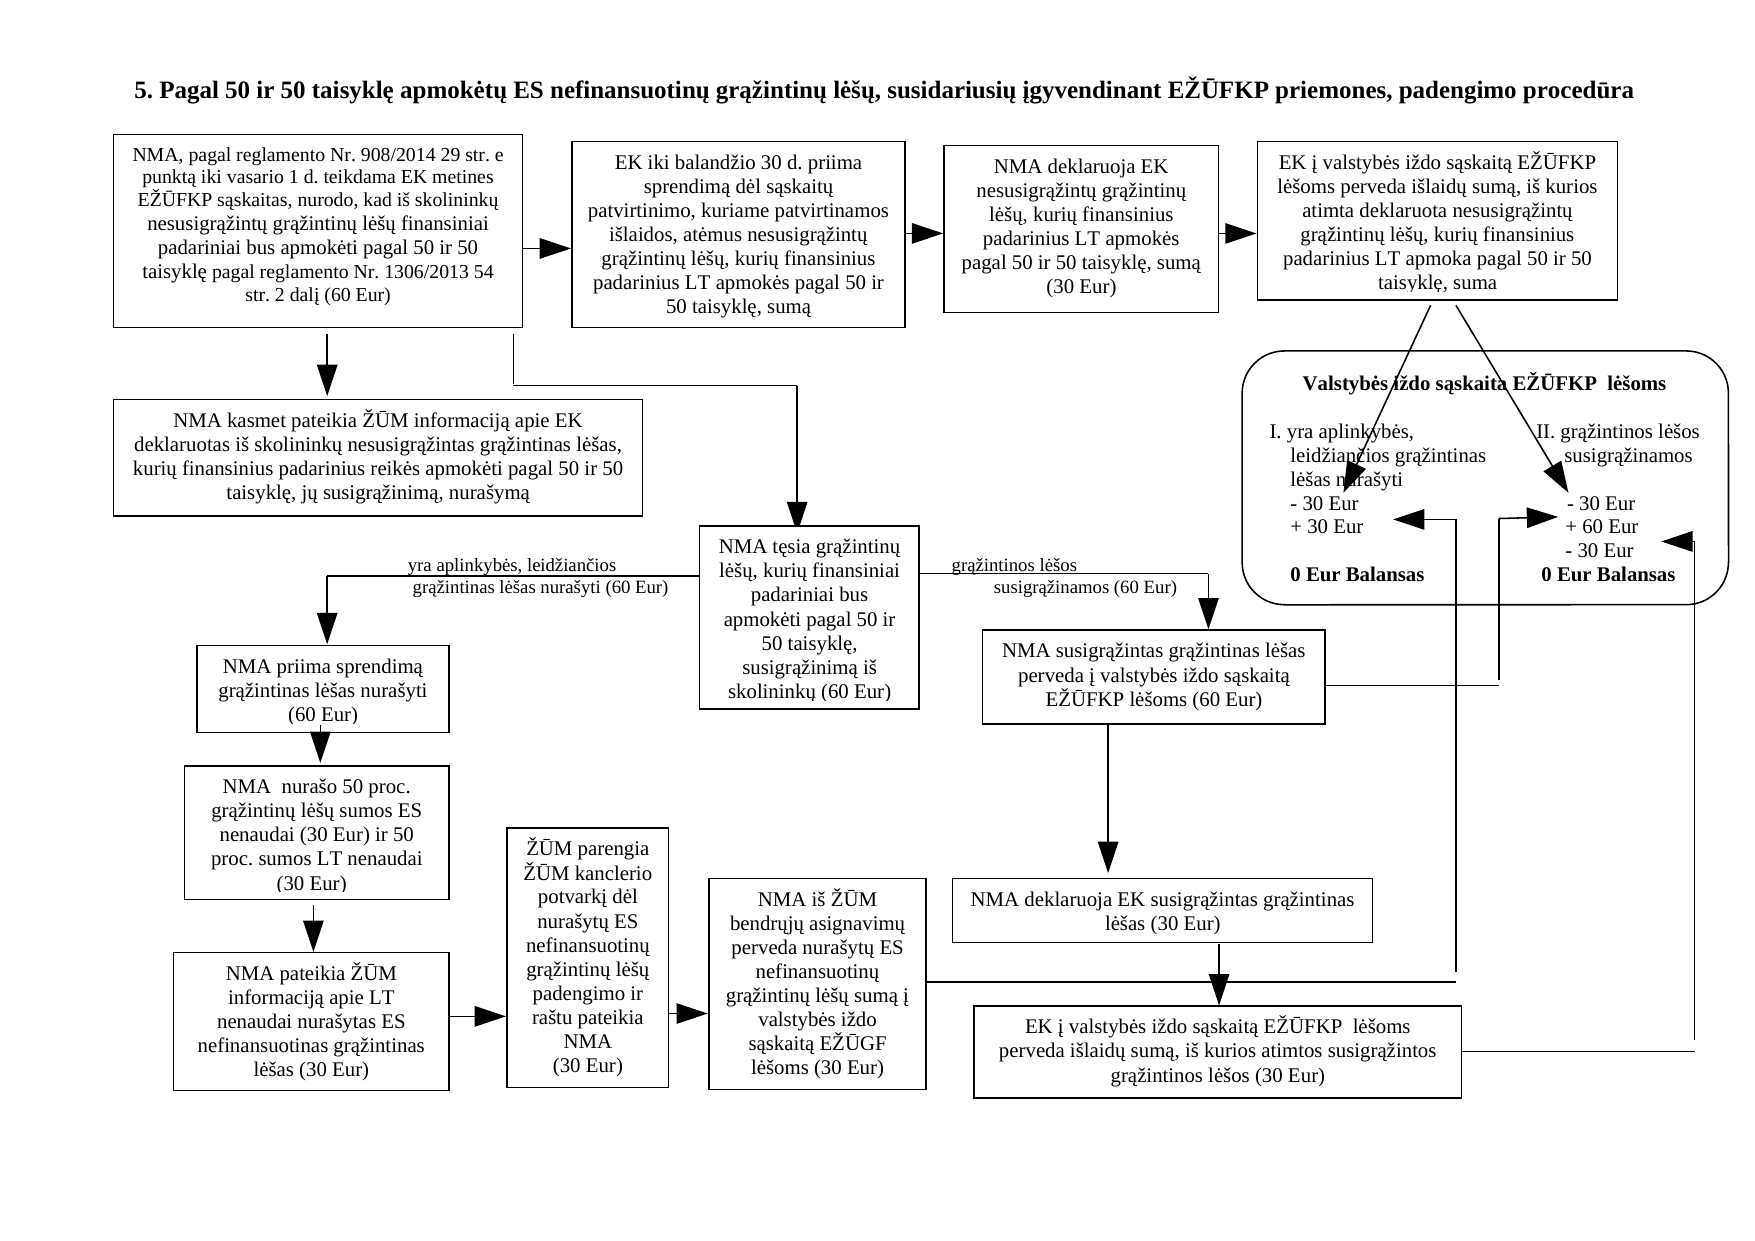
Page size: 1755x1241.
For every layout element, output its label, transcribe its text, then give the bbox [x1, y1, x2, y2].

text NMA priima sprendimą grąžintinas lėšas nurašyti (60 Eur) [212, 654, 433, 724]
text EK iki balandžio 30 d. priima sprendimą dėl sąskaitų patvirtinimo, kuriame patvirtinamos išlaidos, atėmus nesusigrąžintų grąžintinų lėšų, kurių finansinius padarinius LT apmokės pagal 50 ir 50 taisyklę, sumą [587, 150, 889, 318]
text susigrąžinamos (60 Eur) [920, 576, 1208, 597]
text grąžintinas lėšas nurašyti (60 Eur) [328, 577, 699, 597]
text ŽŪM parengia ŽŪM kanclerio potvarkį dėl nurašytų ES nefinansuotinų grąžintinų lėšų padengimo ir raštu pateikia NMA [522, 836, 653, 1053]
text NMA deklaruoja EK nesusigrąžintų grąžintinų lėšų, kurių finansinius padarinius LT apmokės pagal 50 ir 50 taisyklę, sumą (30 Eur) [960, 154, 1202, 298]
text NMA deklaruoja EK susigrąžintas grąžintinas lėšas (30 Eur) [968, 887, 1357, 934]
text NMA pateikia ŽŪM informaciją apie LT nenaudai nurašytas ES nefinansuotinas grąžintinas lėšas (30 Eur) [189, 961, 433, 1081]
text NMA, pagal reglamento Nr. 908/2014 29 str. e punktą iki vasario 1 d. teikdama EK metines EŽŪFKP sąskaitas, nurodo, kad iš skolininkų nesusigrąžintų grąžintinų lėšų finansiniai padariniai bus apmokėti pagal 50 ir 50 taisyklę pagal reglamento Nr. 1306/2013 54 str. 2 dalį (60 Eur) [129, 143, 507, 306]
text NMA nurašo 50 proc. grąžintinų lėšų sumos ES nenaudai (30 Eur) ir 50 proc. sumos LT nenaudai (30 Eur) [200, 774, 433, 891]
text NMA iš ŽŪM bendrųjų asignavimų perveda nurašytų ES nefinansuotinų grąžintinų lėšų sumą į valstybės iždo sąskaitą EŽŪGF lėšoms (30 Eur) [724, 887, 910, 1079]
text 5. Pagal 50 ir 50 taisyklę apmokėtų ES nefinansuotinų grąžintinų lėšų, susidariusių įgyvendinant EŽŪFKP priemones, padengimo procedūra [90, 75, 1679, 104]
text NMA susigrąžintas grąžintinas lėšas perveda į valstybės iždo sąskaitą EŽŪFKP lėšoms (60 Eur) [998, 638, 1309, 711]
text yra aplinkybės, leidžiančios [337, 554, 699, 575]
text EK į valstybės iždo sąskaitą EŽŪFKP lėšoms perveda išlaidų sumą, iš kurios atimtos susigrąžintos grąžintinos lėšos (30 Eur) [990, 1014, 1446, 1087]
text NMA kasmet pateikia ŽŪM informaciją apie EK deklaruotas iš skolininkų nesusigrąžintas grąžintinas lėšas, kurių finansinius padarinius reikės apmokėti pagal 50 ir 50 taisyklę, jų susigrąžinimą, nurašymą [129, 408, 627, 504]
text EK į valstybės iždo sąskaitą EŽŪFKP lėšoms perveda išlaidų sumą, iš kurios atimta deklaruota nesusigrąžintų grąžintinų lėšų, kurių finansinius padarinius LT apmoka pagal 50 ir 50 taisyklę, suma [1273, 150, 1602, 292]
text NMA tęsia grąžintinų lėšų, kurių finansiniai padariniai bus apmokėti pagal 50 ir 50 taisyklę, susigrąžinimą iš skolininkų (60 Eur) [715, 534, 903, 701]
text [262, 576, 326, 597]
text (30 Eur) [522, 1053, 653, 1077]
text grąžintinos lėšos [920, 554, 1243, 576]
